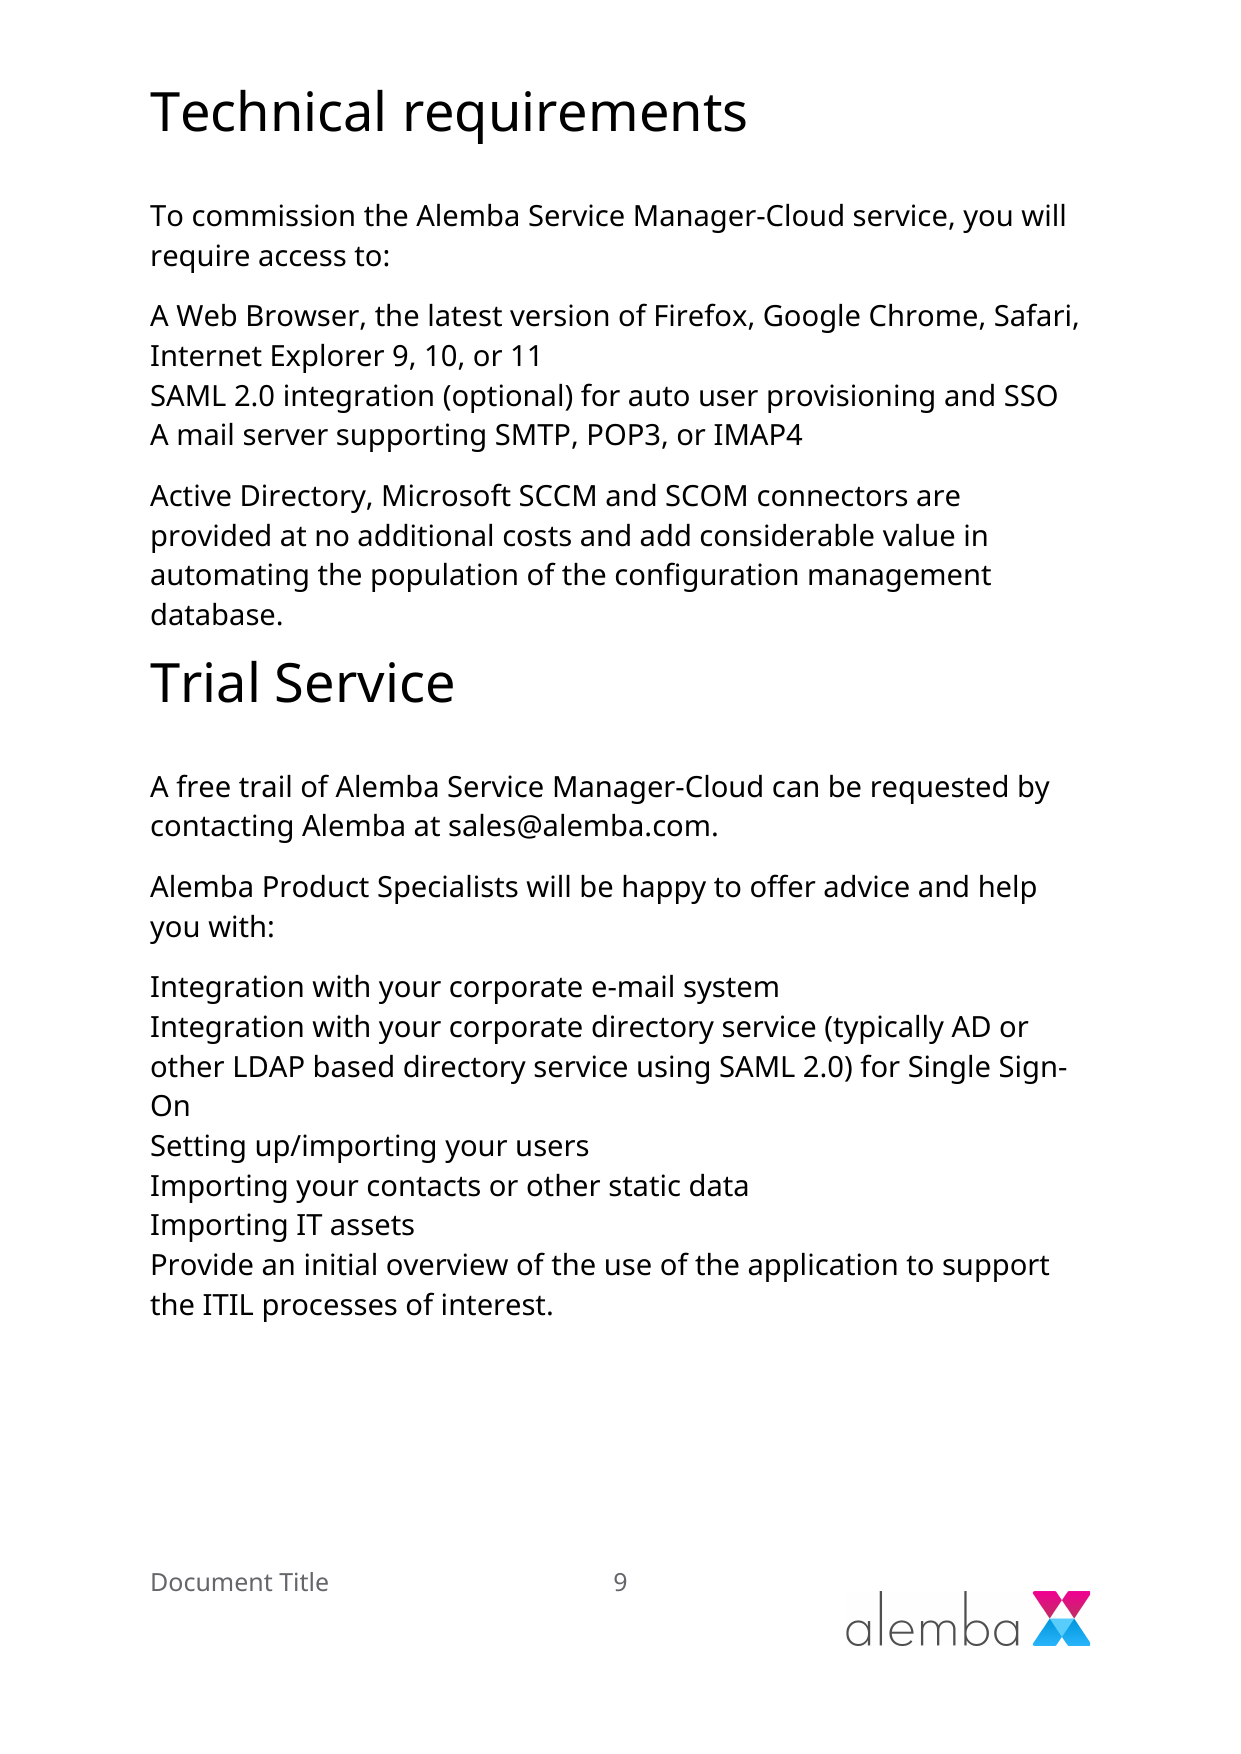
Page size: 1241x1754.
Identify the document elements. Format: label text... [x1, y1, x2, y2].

subtitle Trial Service [150, 644, 1090, 718]
text A free trail of Alemba Service Manager-Cloud can be requested by contacting Alemba at sales@alemba.com. [150, 766, 1090, 845]
text A Web Browser, the latest version of Firefox, Google Chrome, Safari, Internet Explorer 9, 10, or 11 SAML 2.0 integration (optional) for auto user provisioning and SSO A mail server supporting SMTP, POP3, or IMAP4 [150, 296, 1090, 454]
text To commission the Alemba Service Manager-Cloud service, you will require access to: [150, 195, 1090, 275]
text Active Directory, Microsoft SCCM and SCOM connectors are provided at no additional costs and add considerable value in automating the population of the configuration management database. [150, 475, 1090, 634]
text Integration with your corporate e-mail system Integration with your corporate directory service (typically AD or other LDAP based directory service using SAML 2.0) for Single Sign-On Setting up/importing your users Importing your contacts or other static data Importing IT assets Provide an initial overview of the use of the application to support the ITIL processes of interest. [150, 966, 1090, 1324]
text Alemba Product Specialists will be happy to offer advice and help you with: [150, 866, 1090, 946]
subtitle Technical requirements [150, 74, 1090, 147]
